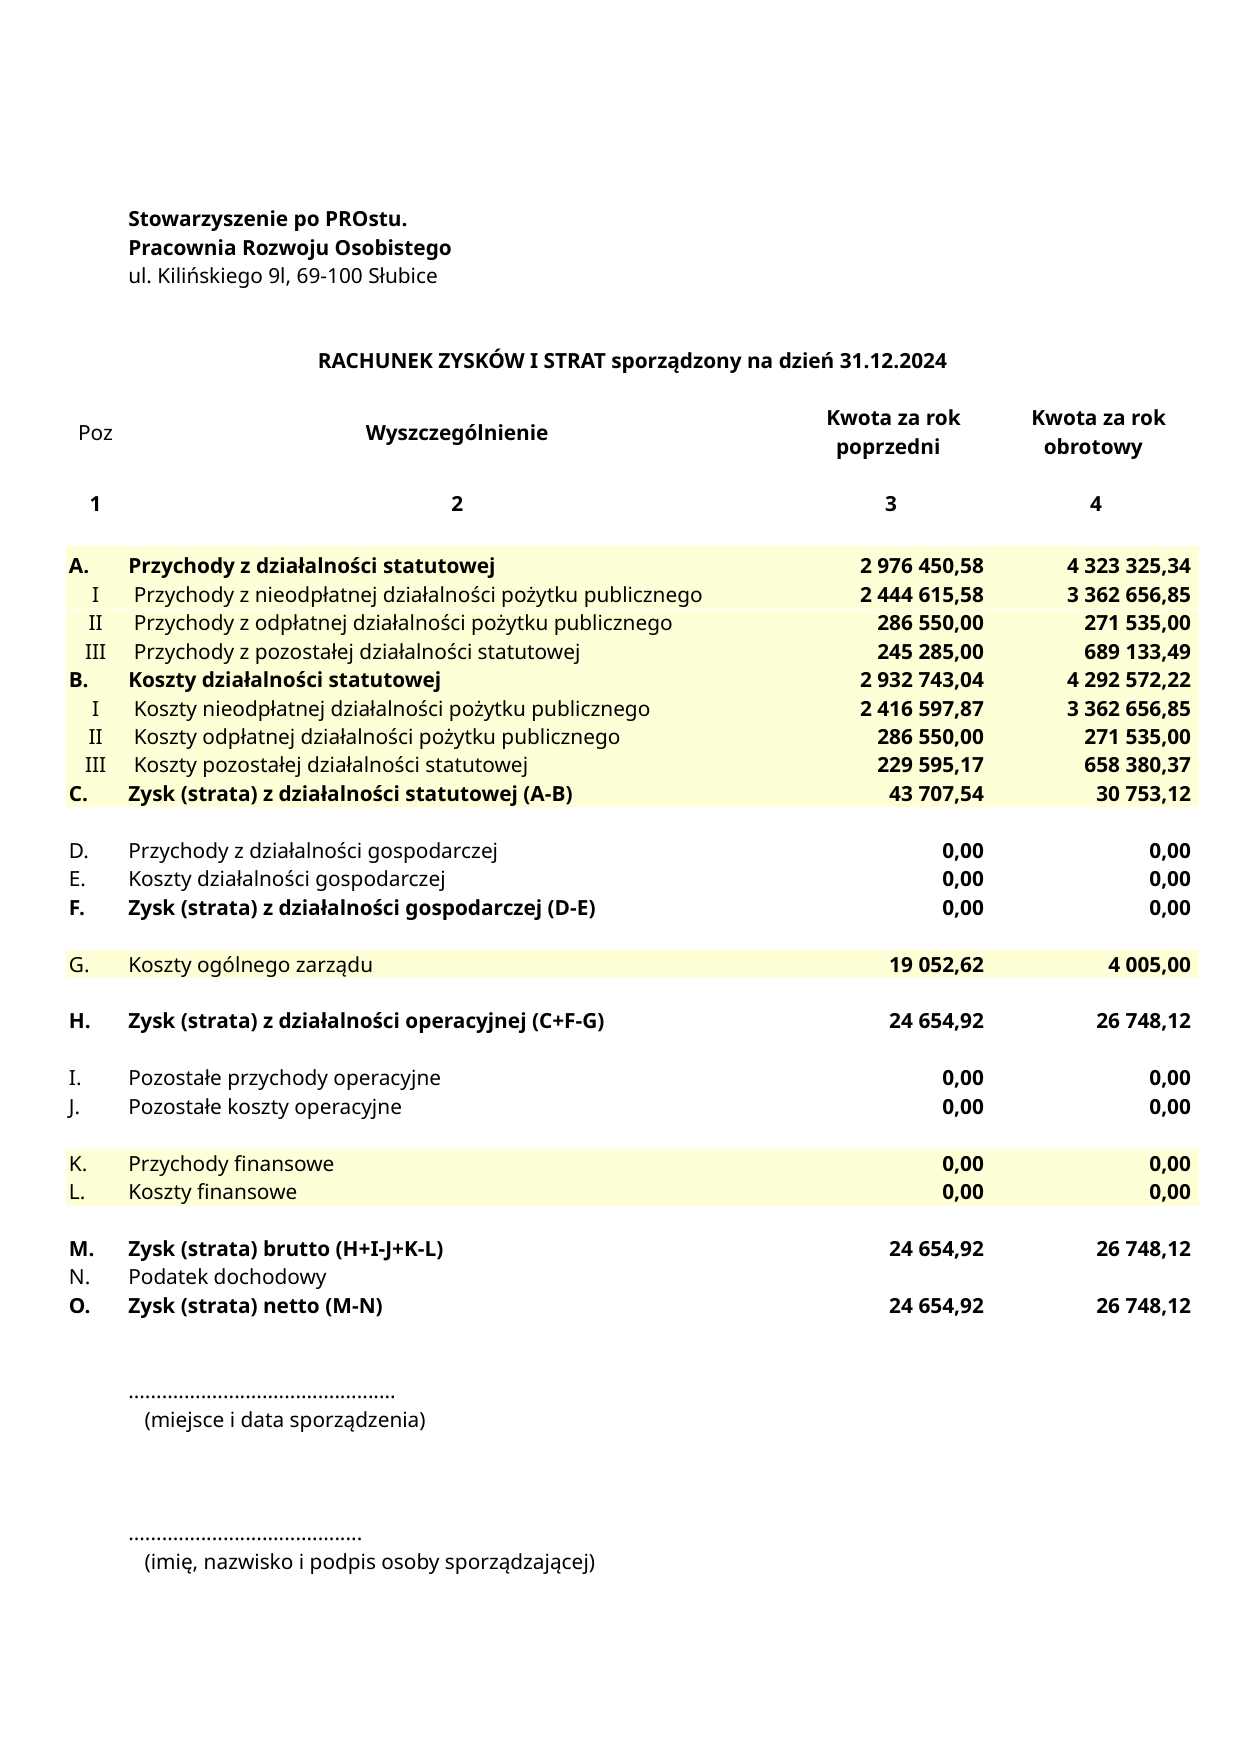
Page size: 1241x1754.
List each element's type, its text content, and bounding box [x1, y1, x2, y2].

table_cell [125, 1490, 789, 1518]
table_cell [992, 1547, 1199, 1575]
table_cell [125, 1206, 789, 1234]
table_cell 271 535,00 [992, 722, 1199, 751]
table_cell [789, 1120, 992, 1149]
table_cell 4 292 572,22 [992, 665, 1199, 694]
table_cell N. [66, 1263, 125, 1291]
table_cell Zysk (strata) z działalności operacyjnej (C+F-G) [125, 1007, 789, 1035]
table_cell [66, 1490, 125, 1518]
table_cell Zysk (strata) z działalności gospodarczej (D-E) [125, 893, 789, 921]
table_cell [789, 1462, 992, 1490]
table_cell RACHUNEK ZYSKÓW I STRAT sporządzony na dzień 31.12.2024 [66, 318, 1199, 375]
table_cell 4 323 325,34 [992, 546, 1199, 580]
table_cell 2 416 597,87 [789, 694, 992, 722]
table_cell [66, 375, 125, 403]
table_cell [992, 1433, 1199, 1462]
table_cell [992, 1462, 1199, 1490]
table_cell 0,00 [992, 1149, 1199, 1177]
table_cell Kwota za rok obrotowy [992, 404, 1199, 460]
table_cell M. [66, 1234, 125, 1262]
table_cell [992, 290, 1199, 318]
table_cell [125, 921, 789, 950]
table_cell II [66, 609, 125, 637]
table_cell [789, 1348, 992, 1376]
table_cell 0,00 [789, 1177, 992, 1206]
table_cell [789, 233, 992, 261]
table_cell 26 748,12 [992, 1291, 1199, 1319]
table_cell [66, 978, 125, 1007]
table_cell [992, 261, 1199, 290]
table_cell J. [66, 1092, 125, 1120]
table_cell 2 444 615,58 [789, 580, 992, 608]
table_cell 3 [789, 489, 992, 517]
table_cell O. [66, 1291, 125, 1319]
table_cell E. [66, 864, 125, 893]
table_cell 245 285,00 [789, 637, 992, 665]
table_cell [125, 1575, 789, 1604]
table_cell [789, 978, 992, 1007]
table_cell I [66, 694, 125, 722]
table_cell 286 550,00 [789, 722, 992, 751]
table_cell Pozostałe koszty operacyjne [125, 1092, 789, 1120]
table_cell 1 [66, 489, 125, 517]
table_cell C. [66, 779, 125, 807]
table_cell [66, 1519, 125, 1547]
table_cell 26 748,12 [992, 1007, 1199, 1035]
table_cell [992, 1035, 1199, 1063]
table_cell Przychody z nieodpłatnej działalności pożytku publicznego [125, 580, 789, 608]
table_cell Przychody z odpłatnej działalności pożytku publicznego [125, 609, 789, 637]
table_cell 0,00 [992, 1177, 1199, 1206]
table_cell [992, 1376, 1199, 1405]
table_cell [992, 1490, 1199, 1518]
table_cell 0,00 [789, 893, 992, 921]
table_cell Przychody z działalności statutowej [125, 546, 789, 580]
table_cell [789, 1490, 992, 1518]
table_cell Zysk (strata) brutto (H+I-J+K-L) [125, 1234, 789, 1262]
table_cell [66, 1462, 125, 1490]
table_cell Poz [66, 404, 125, 460]
table_header [66, 204, 125, 233]
table_cell [66, 1035, 125, 1063]
table_cell D. [66, 836, 125, 864]
table_cell [992, 1206, 1199, 1234]
table_cell [125, 978, 789, 1007]
table_cell 30 753,12 [992, 779, 1199, 807]
table_cell 0,00 [789, 1092, 992, 1120]
table_cell [66, 1405, 125, 1433]
table_cell I. [66, 1064, 125, 1092]
table_cell 0,00 [789, 1149, 992, 1177]
table_cell [789, 1263, 992, 1291]
table_cell [789, 1547, 992, 1575]
table_cell 0,00 [992, 864, 1199, 893]
table_cell [125, 1035, 789, 1063]
table_cell [992, 1348, 1199, 1376]
table_cell .......................................... [125, 1519, 789, 1547]
table_cell [992, 921, 1199, 950]
table_cell [992, 1263, 1199, 1291]
table_cell 4 [992, 489, 1199, 517]
table_cell 0,00 [992, 836, 1199, 864]
table_cell [66, 517, 125, 546]
table_cell 689 133,49 [992, 637, 1199, 665]
table_cell [992, 233, 1199, 261]
table_cell [125, 290, 789, 318]
table_cell 0,00 [992, 1092, 1199, 1120]
table_cell [789, 1319, 992, 1348]
table_cell [789, 1519, 992, 1547]
table_cell 24 654,92 [789, 1007, 992, 1035]
table_cell 0,00 [992, 893, 1199, 921]
table_cell 24 654,92 [789, 1291, 992, 1319]
table_cell 229 595,17 [789, 751, 992, 779]
table_cell [992, 808, 1199, 836]
table_cell ul. Kilińskiego 9l, 69-100 Słubice [125, 261, 789, 290]
table_cell [66, 233, 125, 261]
table_cell I [66, 580, 125, 608]
table_cell Koszty działalności statutowej [125, 665, 789, 694]
table_cell Przychody z działalności gospodarczej [125, 836, 789, 864]
table_cell [125, 1433, 789, 1462]
table_cell [125, 1462, 789, 1490]
table_cell 4 005,00 [992, 950, 1199, 978]
table_cell 26 748,12 [992, 1234, 1199, 1262]
table_cell [789, 1405, 992, 1433]
table_cell [125, 1319, 789, 1348]
table_header [789, 204, 992, 233]
table_cell [789, 808, 992, 836]
table_cell [66, 261, 125, 290]
table_cell [789, 921, 992, 950]
table_cell 3 362 656,85 [992, 580, 1199, 608]
table_cell Pozostałe przychody operacyjne [125, 1064, 789, 1092]
table_cell Koszty finansowe [125, 1177, 789, 1206]
table_cell Przychody finansowe [125, 1149, 789, 1177]
table_cell III [66, 751, 125, 779]
table_header Stowarzyszenie po PROstu. [125, 204, 789, 233]
table_cell [992, 517, 1199, 546]
table_cell [66, 1433, 125, 1462]
table_cell [66, 1348, 125, 1376]
table_cell B. [66, 665, 125, 694]
table_cell [125, 1348, 789, 1376]
table_cell [992, 978, 1199, 1007]
table_cell A. [66, 546, 125, 580]
table_cell Koszty nieodpłatnej działalności pożytku publicznego [125, 694, 789, 722]
table_cell Przychody z pozostałej działalności statutowej [125, 637, 789, 665]
table_cell [789, 460, 992, 489]
table_cell (imię, nazwisko i podpis osoby sporządzającej) [125, 1547, 789, 1575]
table_cell [789, 1433, 992, 1462]
table_cell 2 976 450,58 [789, 546, 992, 580]
table_cell [789, 1035, 992, 1063]
table_cell 43 707,54 [789, 779, 992, 807]
table_cell [125, 375, 789, 403]
table_cell III [66, 637, 125, 665]
table_cell 286 550,00 [789, 609, 992, 637]
table_cell [66, 1575, 125, 1604]
table_cell [125, 460, 789, 489]
table_cell [789, 375, 992, 403]
table_cell 0,00 [992, 1064, 1199, 1092]
table_cell [789, 517, 992, 546]
table_cell [66, 1547, 125, 1575]
table_cell [66, 1319, 125, 1348]
table_cell Zysk (strata) netto (M-N) [125, 1291, 789, 1319]
table_cell G. [66, 950, 125, 978]
table_cell 2 [125, 489, 789, 517]
table_cell [992, 1575, 1199, 1604]
table_cell 0,00 [789, 1064, 992, 1092]
table_cell [789, 290, 992, 318]
table_cell 2 932 743,04 [789, 665, 992, 694]
table_header [992, 204, 1199, 233]
table_cell Koszty ogólnego zarządu [125, 950, 789, 978]
table_cell K. [66, 1149, 125, 1177]
table_cell F. [66, 893, 125, 921]
table_cell (miejsce i data sporządzenia) [125, 1405, 789, 1433]
table_cell [992, 1120, 1199, 1149]
table_cell 24 654,92 [789, 1234, 992, 1262]
table_cell [66, 460, 125, 489]
table_cell [66, 290, 125, 318]
table_cell 19 052,62 [789, 950, 992, 978]
table_cell [125, 808, 789, 836]
table_cell Koszty działalności gospodarczej [125, 864, 789, 893]
table_cell [789, 1376, 992, 1405]
table_cell Koszty pozostałej działalności statutowej [125, 751, 789, 779]
table_cell Wyszczególnienie [125, 404, 789, 460]
table_cell [125, 517, 789, 546]
table_cell [66, 1376, 125, 1405]
table_cell Koszty odpłatnej działalności pożytku publicznego [125, 722, 789, 751]
table_cell [125, 1120, 789, 1149]
table_cell [66, 1206, 125, 1234]
table_cell Podatek dochodowy [125, 1263, 789, 1291]
table_cell [789, 1575, 992, 1604]
table_cell 658 380,37 [992, 751, 1199, 779]
table_cell 3 362 656,85 [992, 694, 1199, 722]
table_cell H. [66, 1007, 125, 1035]
table_cell [992, 1519, 1199, 1547]
table_cell [789, 1206, 992, 1234]
table_cell L. [66, 1177, 125, 1206]
table_cell 0,00 [789, 864, 992, 893]
table_cell Kwota za rok poprzedni [789, 404, 992, 460]
table_cell [992, 1319, 1199, 1348]
table_cell 271 535,00 [992, 609, 1199, 637]
table_cell [992, 1405, 1199, 1433]
table_cell [789, 261, 992, 290]
table_cell [66, 808, 125, 836]
table_cell ................................................ [125, 1376, 789, 1405]
table_cell [992, 375, 1199, 403]
table_cell II [66, 722, 125, 751]
table_cell [992, 460, 1199, 489]
table_cell 0,00 [789, 836, 992, 864]
table_cell Pracownia Rozwoju Osobistego [125, 233, 789, 261]
table_cell Zysk (strata) z działalności statutowej (A-B) [125, 779, 789, 807]
table_cell [66, 1120, 125, 1149]
table_cell [66, 921, 125, 950]
